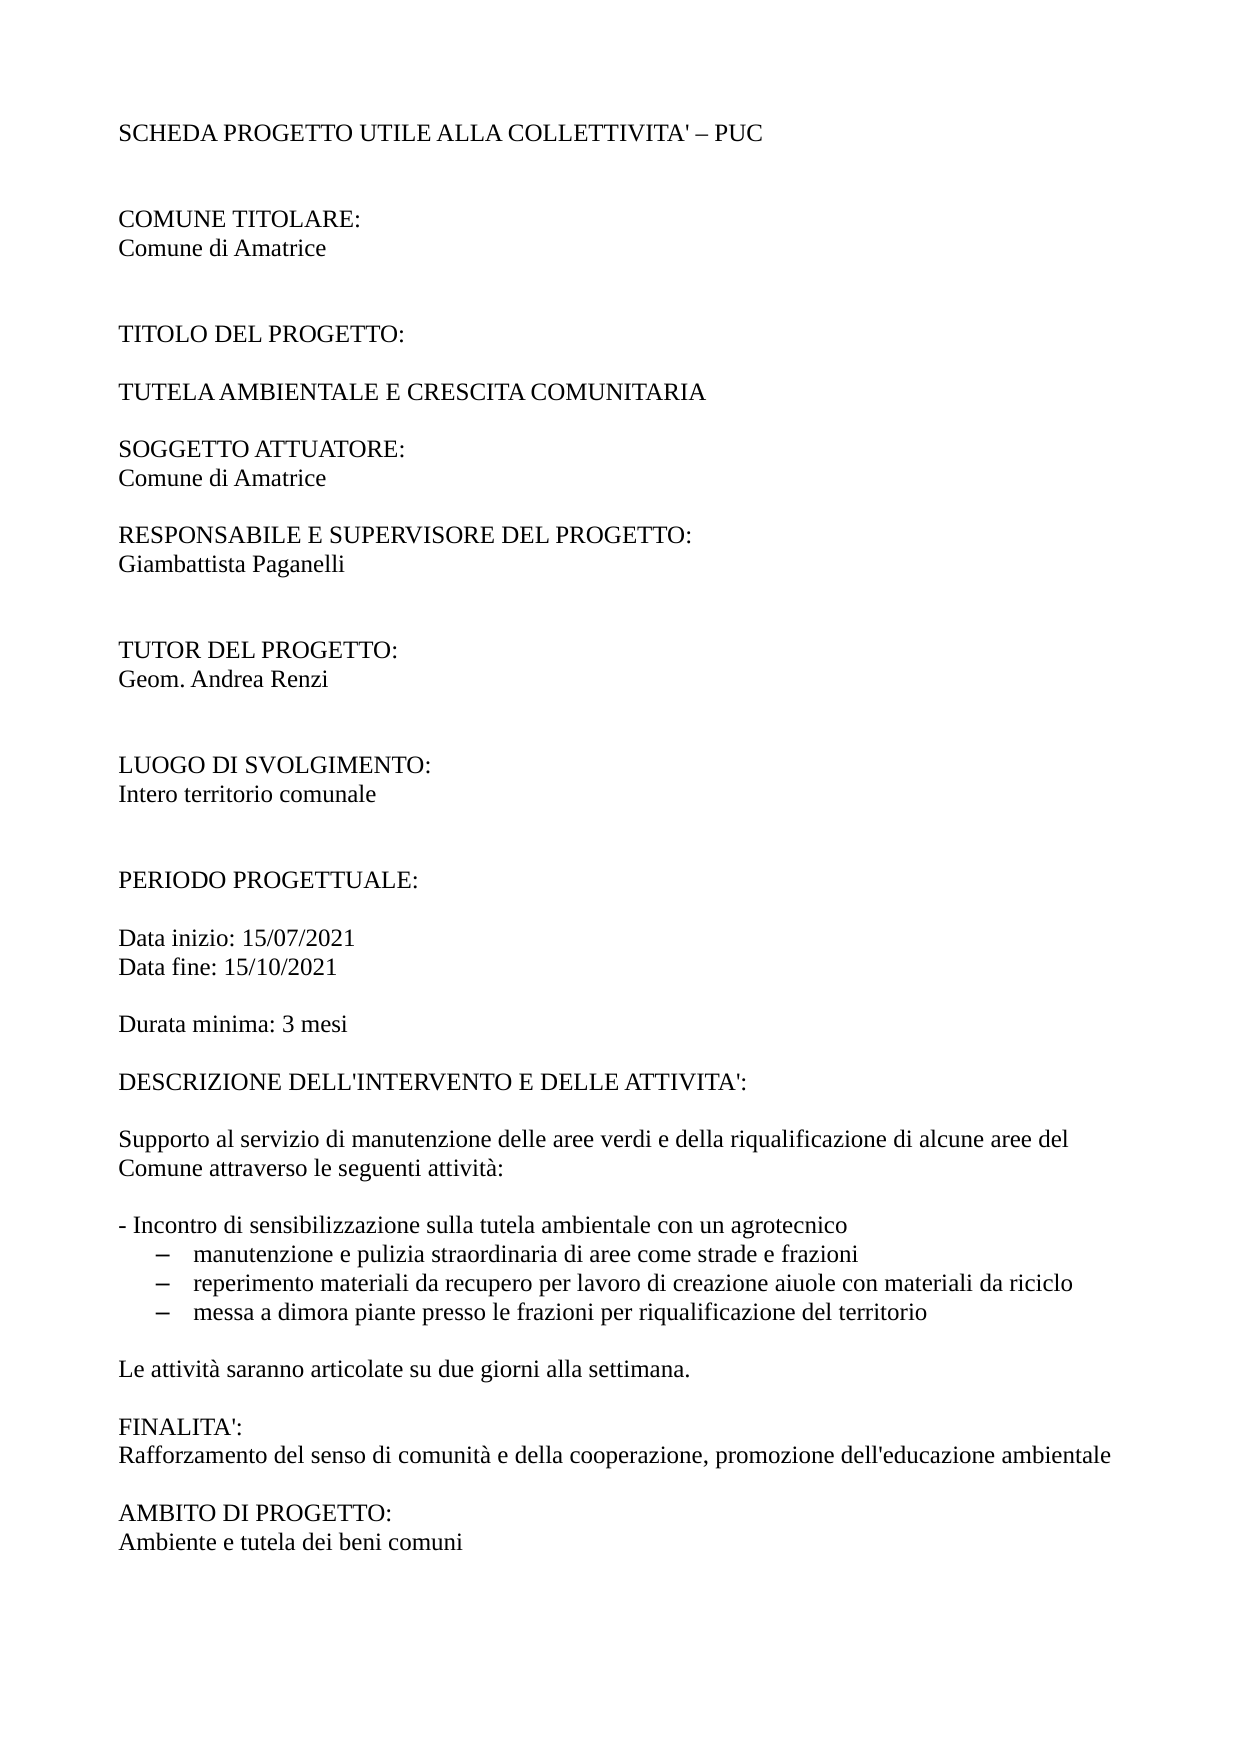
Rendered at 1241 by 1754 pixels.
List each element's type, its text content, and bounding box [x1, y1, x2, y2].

text - Incontro di sensibilizzazione sulla tutela ambientale con un agrotecnico [118, 1211, 1122, 1239]
text RESPONSABILE E SUPERVISORE DEL PROGETTO: [118, 521, 1122, 549]
text PERIODO PROGETTUALE: [118, 866, 1122, 894]
list reperimento materiali da recupero per lavoro di creazione aiuole con materiali da riciclo [156, 1268, 1122, 1297]
text FINALITA': [118, 1412, 1122, 1441]
text Supporto al servizio di manutenzione delle aree verdi e della riqualificazione di alcune aree del Comune attraverso le seguenti attività: [118, 1124, 1122, 1182]
text Durata minima: 3 mesi [118, 1009, 1122, 1038]
list manutenzione e pulizia straordinaria di aree come strade e frazioni [156, 1239, 1122, 1268]
text Intero territorio comunale [118, 779, 1122, 808]
text SOGGETTO ATTUATORE: [118, 434, 1122, 463]
text Ambiente e tutela dei beni comuni [118, 1527, 1122, 1556]
text SCHEDA PROGETTO UTILE ALLA COLLETTIVITA' – PUC [118, 118, 1122, 147]
text Comune di Amatrice [118, 233, 1122, 262]
text Comune di Amatrice [118, 463, 1122, 492]
text AMBITO DI PROGETTO: [118, 1498, 1122, 1527]
list messa a dimora piante presso le frazioni per riqualificazione del territorio [156, 1297, 1122, 1326]
text DESCRIZIONE DELL'INTERVENTO E DELLE ATTIVITA': [118, 1067, 1122, 1096]
text Data inizio: 15/07/2021 [118, 923, 1122, 952]
text TITOLO DEL PROGETTO: [118, 319, 1122, 348]
text Le attività saranno articolate su due giorni alla settimana. [118, 1354, 1122, 1383]
text Geom. Andrea Renzi [118, 664, 1122, 693]
text Giambattista Paganelli [118, 549, 1122, 578]
text TUTOR DEL PROGETTO: [118, 636, 1122, 664]
text TUTELA AMBIENTALE E CRESCITA COMUNITARIA [118, 377, 1122, 406]
text COMUNE TITOLARE: [118, 204, 1122, 233]
text Data fine: 15/10/2021 [118, 952, 1122, 981]
text Rafforzamento del senso di comunità e della cooperazione, promozione dell'educazione ambientale [118, 1441, 1122, 1469]
text LUOGO DI SVOLGIMENTO: [118, 751, 1122, 779]
